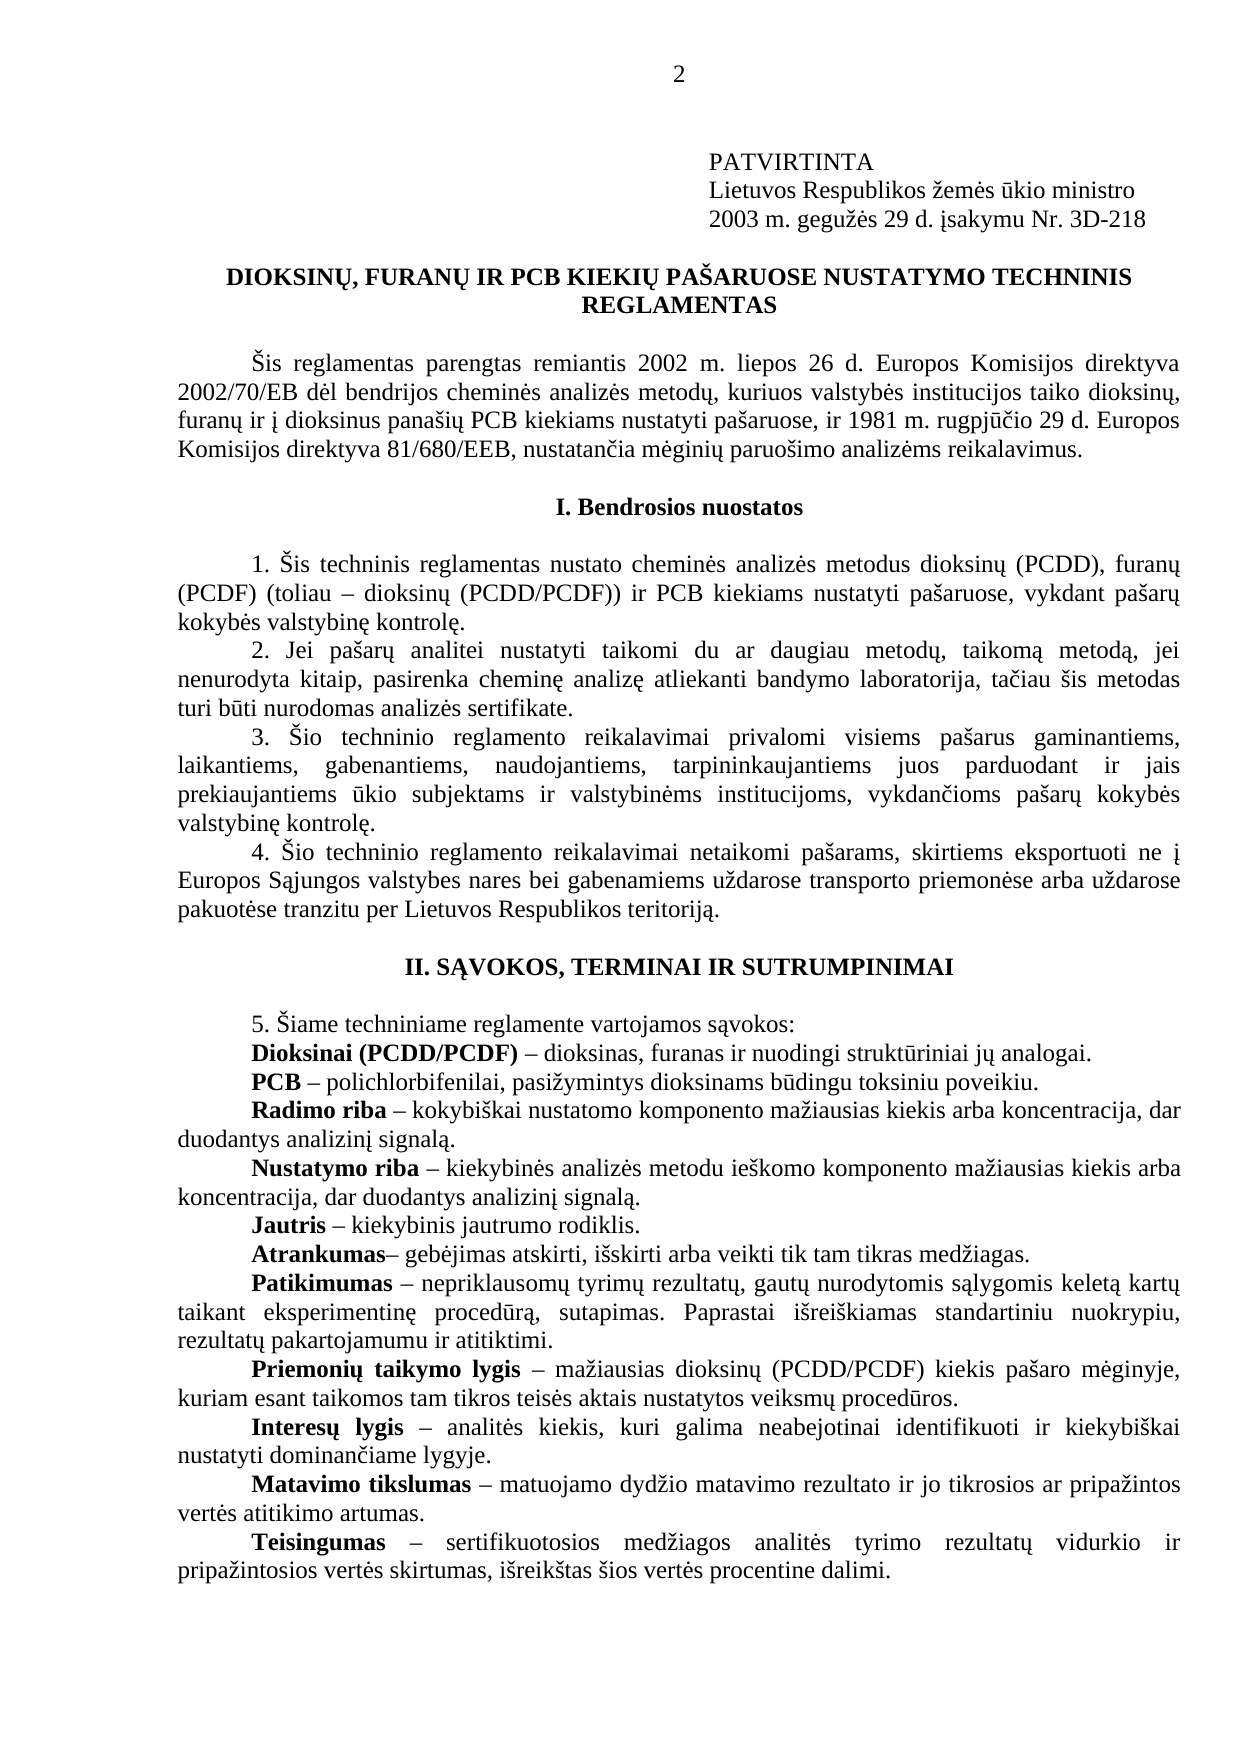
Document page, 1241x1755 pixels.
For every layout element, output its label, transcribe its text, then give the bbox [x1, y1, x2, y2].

text dioksinų, FURANŲ ir PCB kiekiŲ pašaruose nustatymo techninis reglamentas [177, 262, 1181, 319]
text 5. Šiame techniniame reglamente vartojamos sąvokos: [177, 1009, 1181, 1038]
text Šis reglamentas parengtas remiantis 2002 m. liepos 26 d. Europos Komisijos direktyva 2002/70/EB dėl bendrijos cheminės analizės metodų, kuriuos valstybės institucijos taiko dioksinų, furanų ir į dioksinus panašių PCB kiekiams nustatyti pašaruose, ir 1981 m. rugpjūčio 29 d. Europos Komisijos direktyva 81/680/EEB, nustatančia mėginių paruošimo analizėms reikalavimus. [177, 348, 1181, 463]
text Radimo riba – kokybiškai nustatomo komponento mažiausias kiekis arba koncentracija, dar duodantys analizinį signalą. [177, 1096, 1181, 1153]
text 3. Šio techninio reglamento reikalavimai privalomi visiems pašarus gaminantiems, laikantiems, gabenantiems, naudojantiems, tarpininkaujantiems juos parduodant ir jais prekiaujantiems ūkio subjektams ir valstybinėms institucijoms, vykdančioms pašarų kokybės valstybinę kontrolę. [177, 722, 1181, 837]
text I. Bendrosios nuostatos [177, 492, 1181, 521]
text 2. Jei pašarų analitei nustatyti taikomi du ar daugiau metodų, taikomą metodą, jei nenurodyta kitaip, pasirenka cheminę analizę atliekanti bandymo laboratorija, tačiau šis metodas turi būti nurodomas analizės sertifikate. [177, 636, 1181, 722]
text Teisingumas – sertifikuotosios medžiagos analitės tyrimo rezultatų vidurkio ir pripažintosios vertės skirtumas, išreikštas šios vertės procentine dalimi. [177, 1527, 1181, 1584]
text Jautris – kiekybinis jautrumo rodiklis. [177, 1211, 1181, 1239]
text Patvirtinta [177, 147, 1181, 176]
text Lietuvos Respublikos žemės ūkio ministro [177, 176, 1181, 204]
text Interesų lygis – analitės kiekis, kuri galima neabejotinai identifikuoti ir kiekybiškai nustatyti dominančiame lygyje. [177, 1412, 1181, 1469]
text Matavimo tikslumas – matuojamo dydžio matavimo rezultato ir jo tikrosios ar pripažintos vertės atitikimo artumas. [177, 1469, 1181, 1527]
text II. Sąvokos, terminai ir sutrumpinimai [177, 952, 1181, 981]
text Atrankumas– gebėjimas atskirti, išskirti arba veikti tik tam tikras medžiagas. [177, 1239, 1181, 1268]
text Patikimumas – nepriklausomų tyrimų rezultatų, gautų nurodytomis sąlygomis keletą kartų taikant eksperimentinę procedūrą, sutapimas. Paprastai išreiškiamas standartiniu nuokrypiu, rezultatų pakartojamumu ir atitiktimi. [177, 1268, 1181, 1354]
text 4. Šio techninio reglamento reikalavimai netaikomi pašarams, skirtiems eksportuoti ne į Europos Sąjungos valstybes nares bei gabenamiems uždarose transporto priemonėse arba uždarose pakuotėse tranzitu per Lietuvos Respublikos teritoriją. [177, 837, 1181, 923]
text 2003 m. gegužės 29 d. įsakymu Nr. 3D-218 [177, 204, 1181, 233]
text PCB – polichlorbifenilai, pasižymintys dioksinams būdingu toksiniu poveikiu. [177, 1067, 1181, 1096]
text Dioksinai (PCDD/PCDF) – dioksinas, furanas ir nuodingi struktūriniai jų analogai. [177, 1038, 1181, 1067]
text 1. Šis techninis reglamentas nustato cheminės analizės metodus dioksinų (PCDD), furanų (PCDF) (toliau – dioksinų (PCDD/PCDF)) ir PCB kiekiams nustatyti pašaruose, vykdant pašarų kokybės valstybinę kontrolę. [177, 549, 1181, 636]
text Priemonių taikymo lygis – mažiausias dioksinų (PCDD/PCDF) kiekis pašaro mėginyje, kuriam esant taikomos tam tikros teisės aktais nustatytos veiksmų procedūros. [177, 1354, 1181, 1412]
text Nustatymo riba – kiekybinės analizės metodu ieškomo komponento mažiausias kiekis arba koncentracija, dar duodantys analizinį signalą. [177, 1153, 1181, 1211]
